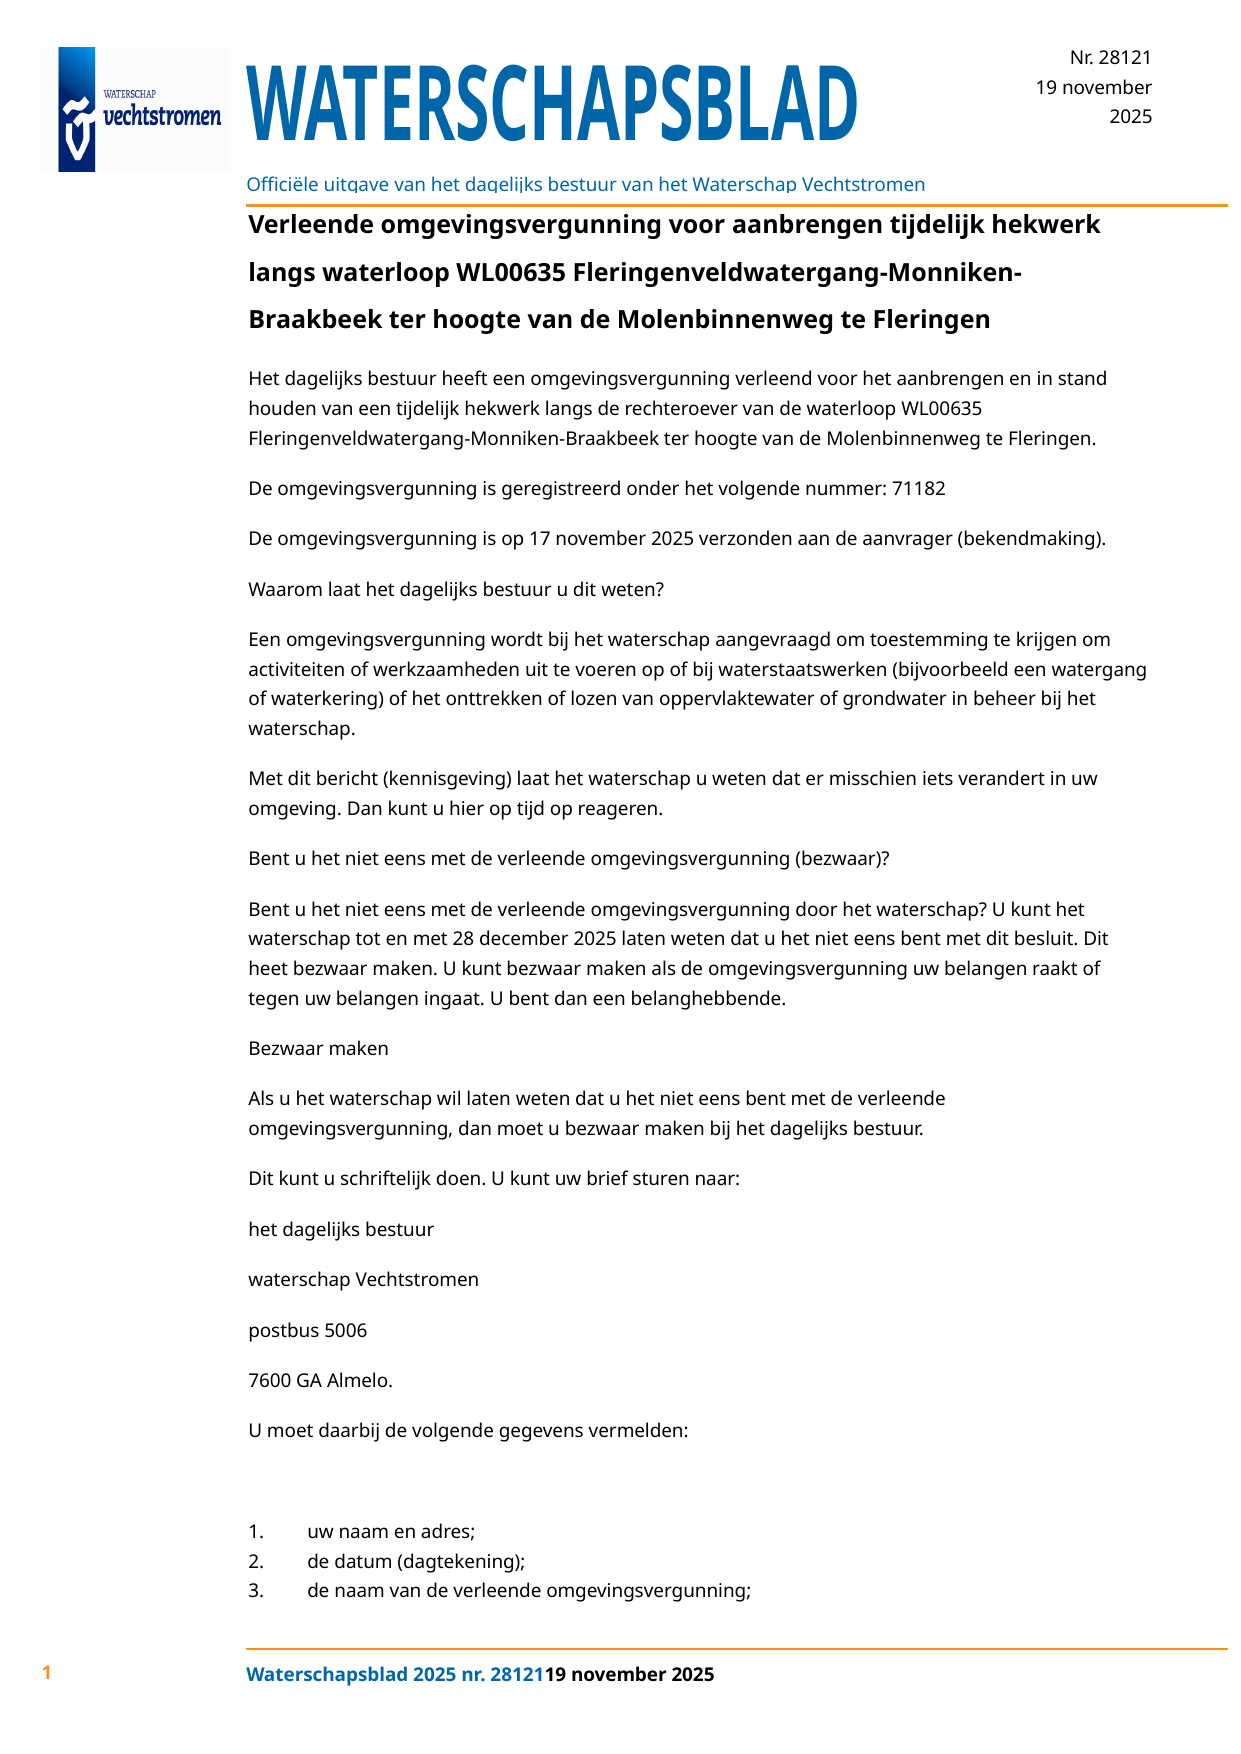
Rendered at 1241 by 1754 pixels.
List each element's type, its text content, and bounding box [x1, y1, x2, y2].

text De omgevingsvergunning is op 17 november 2025 verzonden aan de aanvrager (bekendmaking). [248, 526, 1152, 551]
text Bent u het niet eens met de verleende omgevingsvergunning (bezwaar)? [248, 846, 1152, 871]
text Bezwaar maken [248, 1035, 1152, 1061]
text Een omgevingsvergunning wordt bij het waterschap aangevraagd om toestemming te krijgen om activiteiten of werkzaamheden uit te voeren op of bij waterstaatswerken (bijvoorbeeld een watergang of waterkering) of het onttrekken of lozen van oppervlaktewater of grondwater in beheer bij het waterschap. [248, 626, 1152, 741]
list de datum (dagtekening); [248, 1548, 1152, 1574]
text Als u het waterschap wil laten weten dat u het niet eens bent met de verleende omgevingsvergunning, dan moet u bezwaar maken bij het dagelijks bestuur. [248, 1086, 1152, 1141]
text Dit kunt u schriftelijk doen. U kunt uw brief sturen naar: [248, 1166, 1152, 1191]
list uw naam en adres; [248, 1518, 1152, 1544]
text U moet daarbij de volgende gegevens vermelden: [248, 1418, 1152, 1443]
text het dagelijks bestuur [248, 1216, 1152, 1242]
picture [41, 47, 231, 172]
text Waarom laat het dagelijks bestuur u dit weten? [248, 576, 1152, 602]
text Met dit bericht (kennisgeving) laat het waterschap u weten dat er misschien iets verandert in uw omgeving. Dan kunt u hier op tijd op reageren. [248, 766, 1152, 821]
text waterschap Vechtstromen [248, 1266, 1152, 1292]
text Verleende omgevingsvergunning voor aanbrengen tijdelijk hekwerk langs waterloop WL00635 Fleringenveldwatergang-Monniken-Braakbeek ter hoogte van de Molenbinnenweg te Fleringen [248, 207, 1152, 336]
list de naam van de verleende omgevingsvergunning; [248, 1578, 1152, 1603]
text Het dagelijks bestuur heeft een omgevingsvergunning verleend voor het aanbrengen en in stand houden van een tijdelijk hekwerk langs de rechteroever van de waterloop WL00635 Fleringenveldwatergang-Monniken-Braakbeek ter hoogte van de Molenbinnenweg te Fleringen. [248, 366, 1152, 450]
text Bent u het niet eens met de verleende omgevingsvergunning door het waterschap? U kunt het waterschap tot en met 28 december 2025 laten weten dat u het niet eens bent met dit besluit. Dit heet bezwaar maken. U kunt bezwaar maken als de omgevingsvergunning uw belangen raakt of tegen uw belangen ingaat. U bent dan een belanghebbende. [248, 896, 1152, 1010]
text De omgevingsvergunning is geregistreerd onder het volgende nummer: 71182 [248, 475, 1152, 501]
text 7600 GA Almelo. [248, 1367, 1152, 1393]
text postbus 5006 [248, 1317, 1152, 1342]
